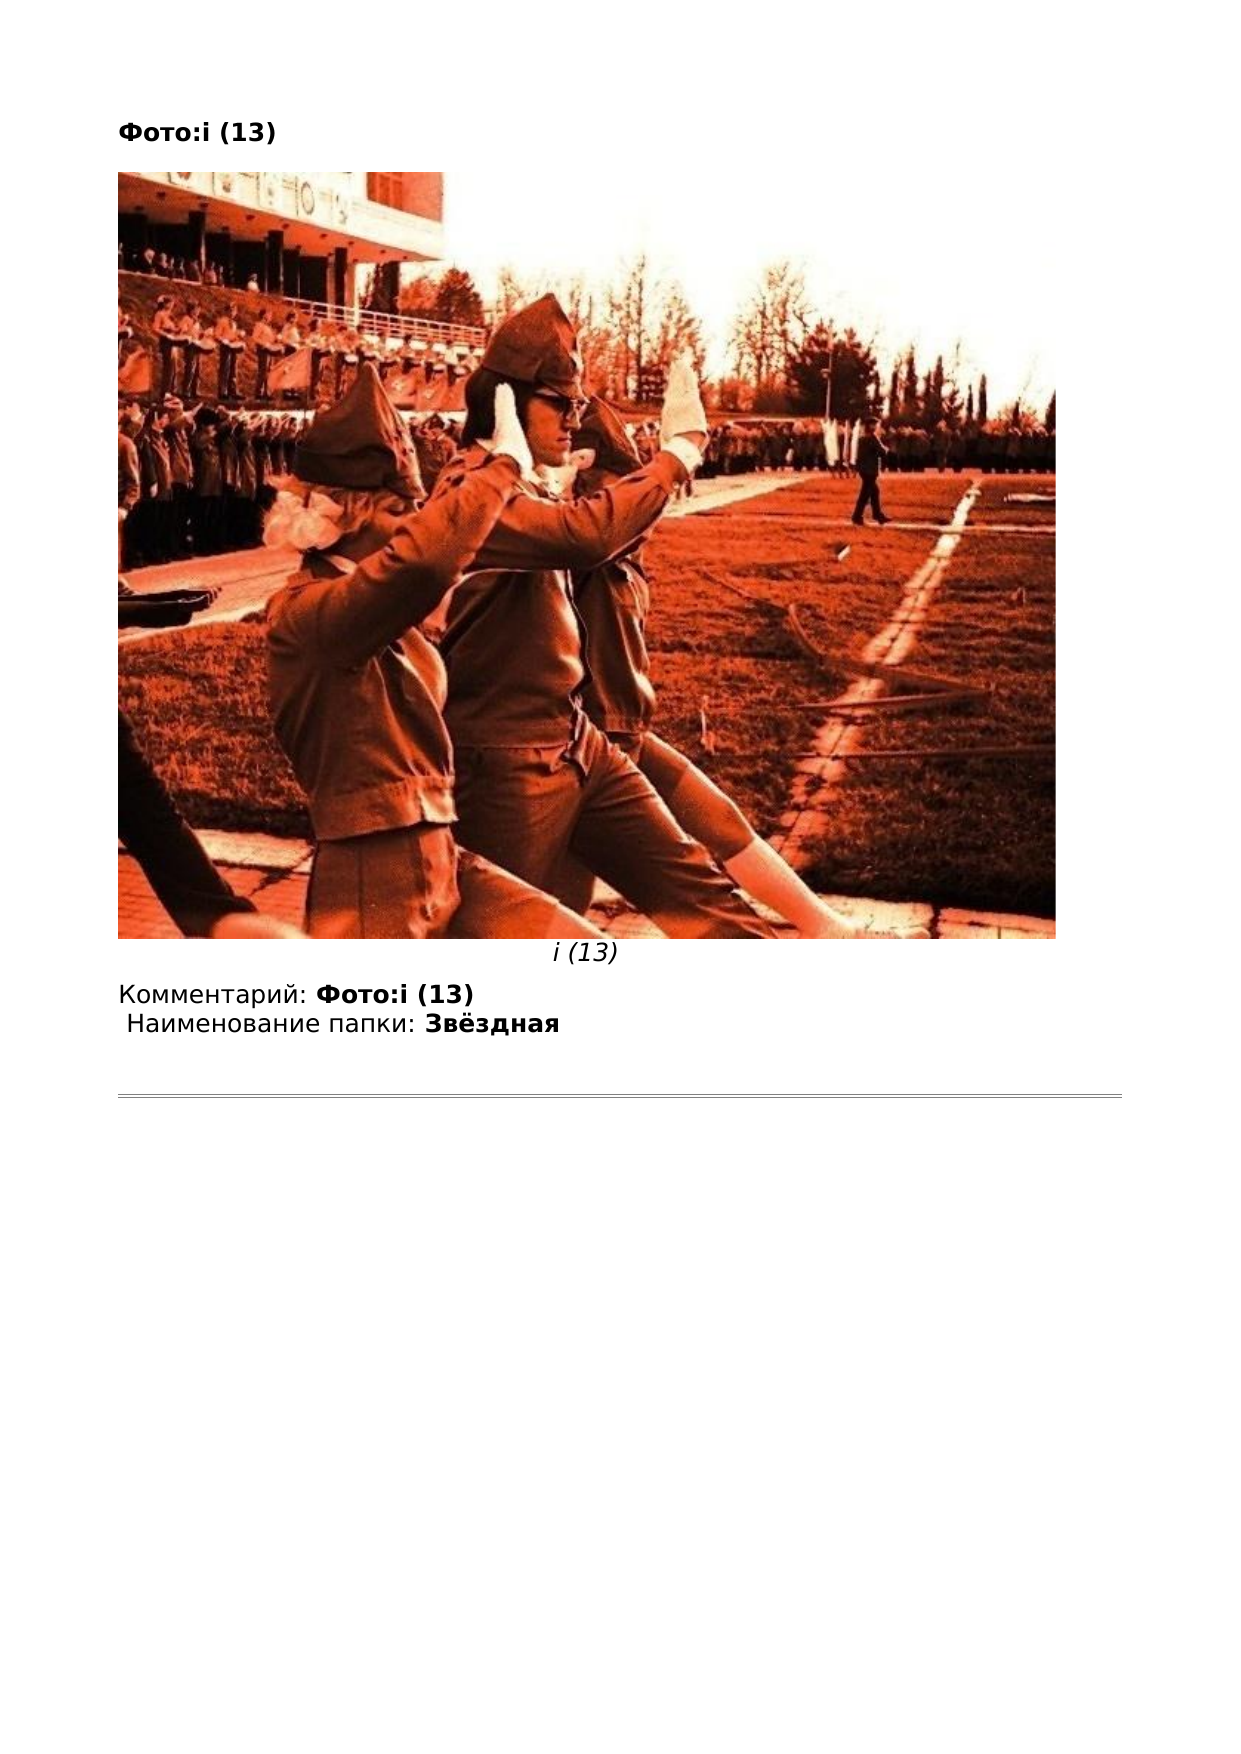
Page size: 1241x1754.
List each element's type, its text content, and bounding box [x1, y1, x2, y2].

picture [118, 172, 1056, 939]
subtitle Фото:i (13) [118, 118, 1122, 147]
text Комментарий: Фото:i (13) Наименование папки: Звёздная [118, 980, 1122, 1067]
text i (13) [118, 939, 1056, 967]
